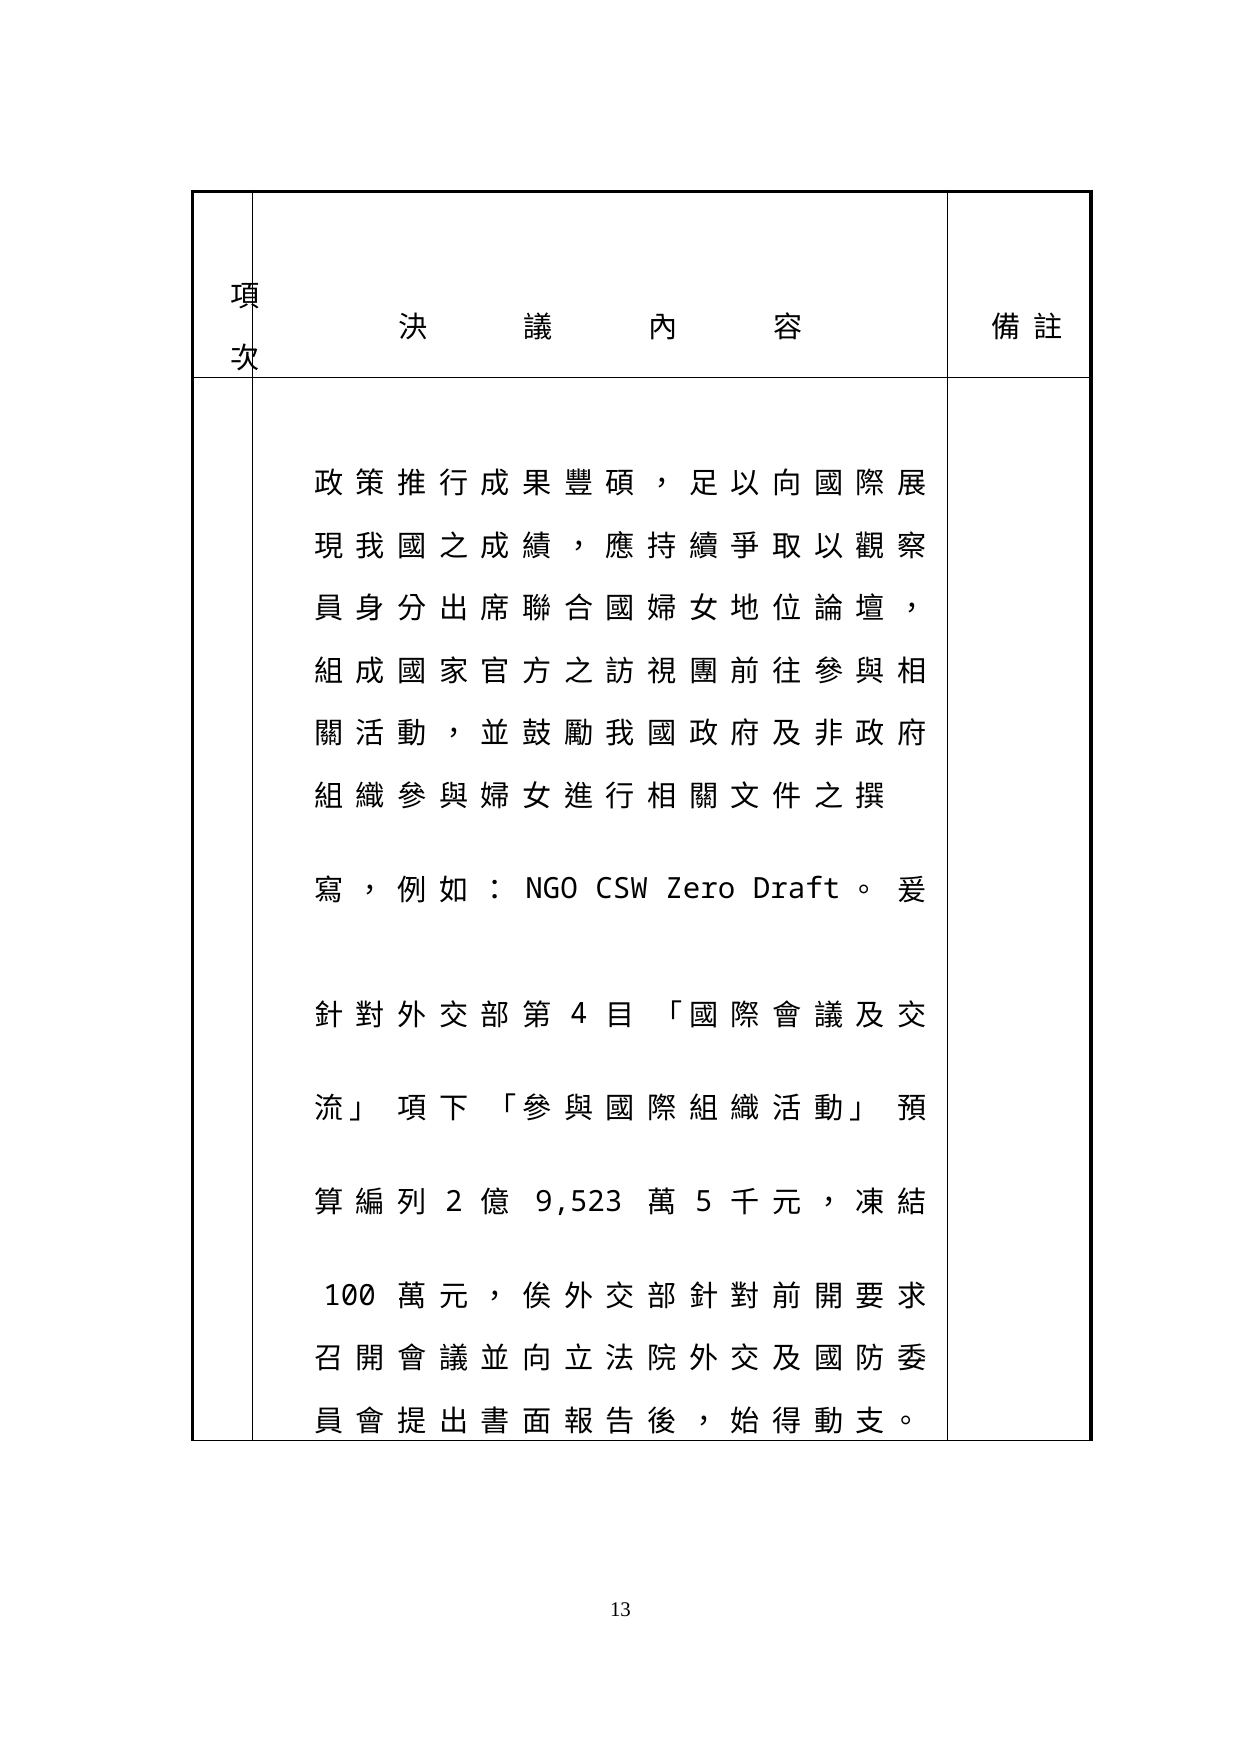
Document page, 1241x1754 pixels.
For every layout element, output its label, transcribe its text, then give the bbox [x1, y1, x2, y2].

table_cell 政策推行成果豐碩，足以向國際展現我國之成績，應持續爭取以觀察員身分出席聯合國婦女地位論壇，組成國家官方之訪視團前往參與相關活動，並鼓勵我國政府及非政府組織參與婦女進行相關文件之撰寫，例如：NGO CSW Zero Draft。爰針對外交部第4目「國際會議及交流」項下「參與國際組織活動」預算編列2億9,523萬5千元，凍結100萬元，俟外交部針對前開要求召開會議並向立法院外交及國防委員會提出書面報告後，始得動支。 [253, 378, 947, 1439]
table_header 決 議 內 容 [253, 193, 947, 377]
table_header 備註 [948, 193, 1089, 377]
table_cell 7. [194, 378, 252, 1439]
table_header 項次 [194, 193, 252, 377]
table_cell [948, 378, 1089, 1439]
